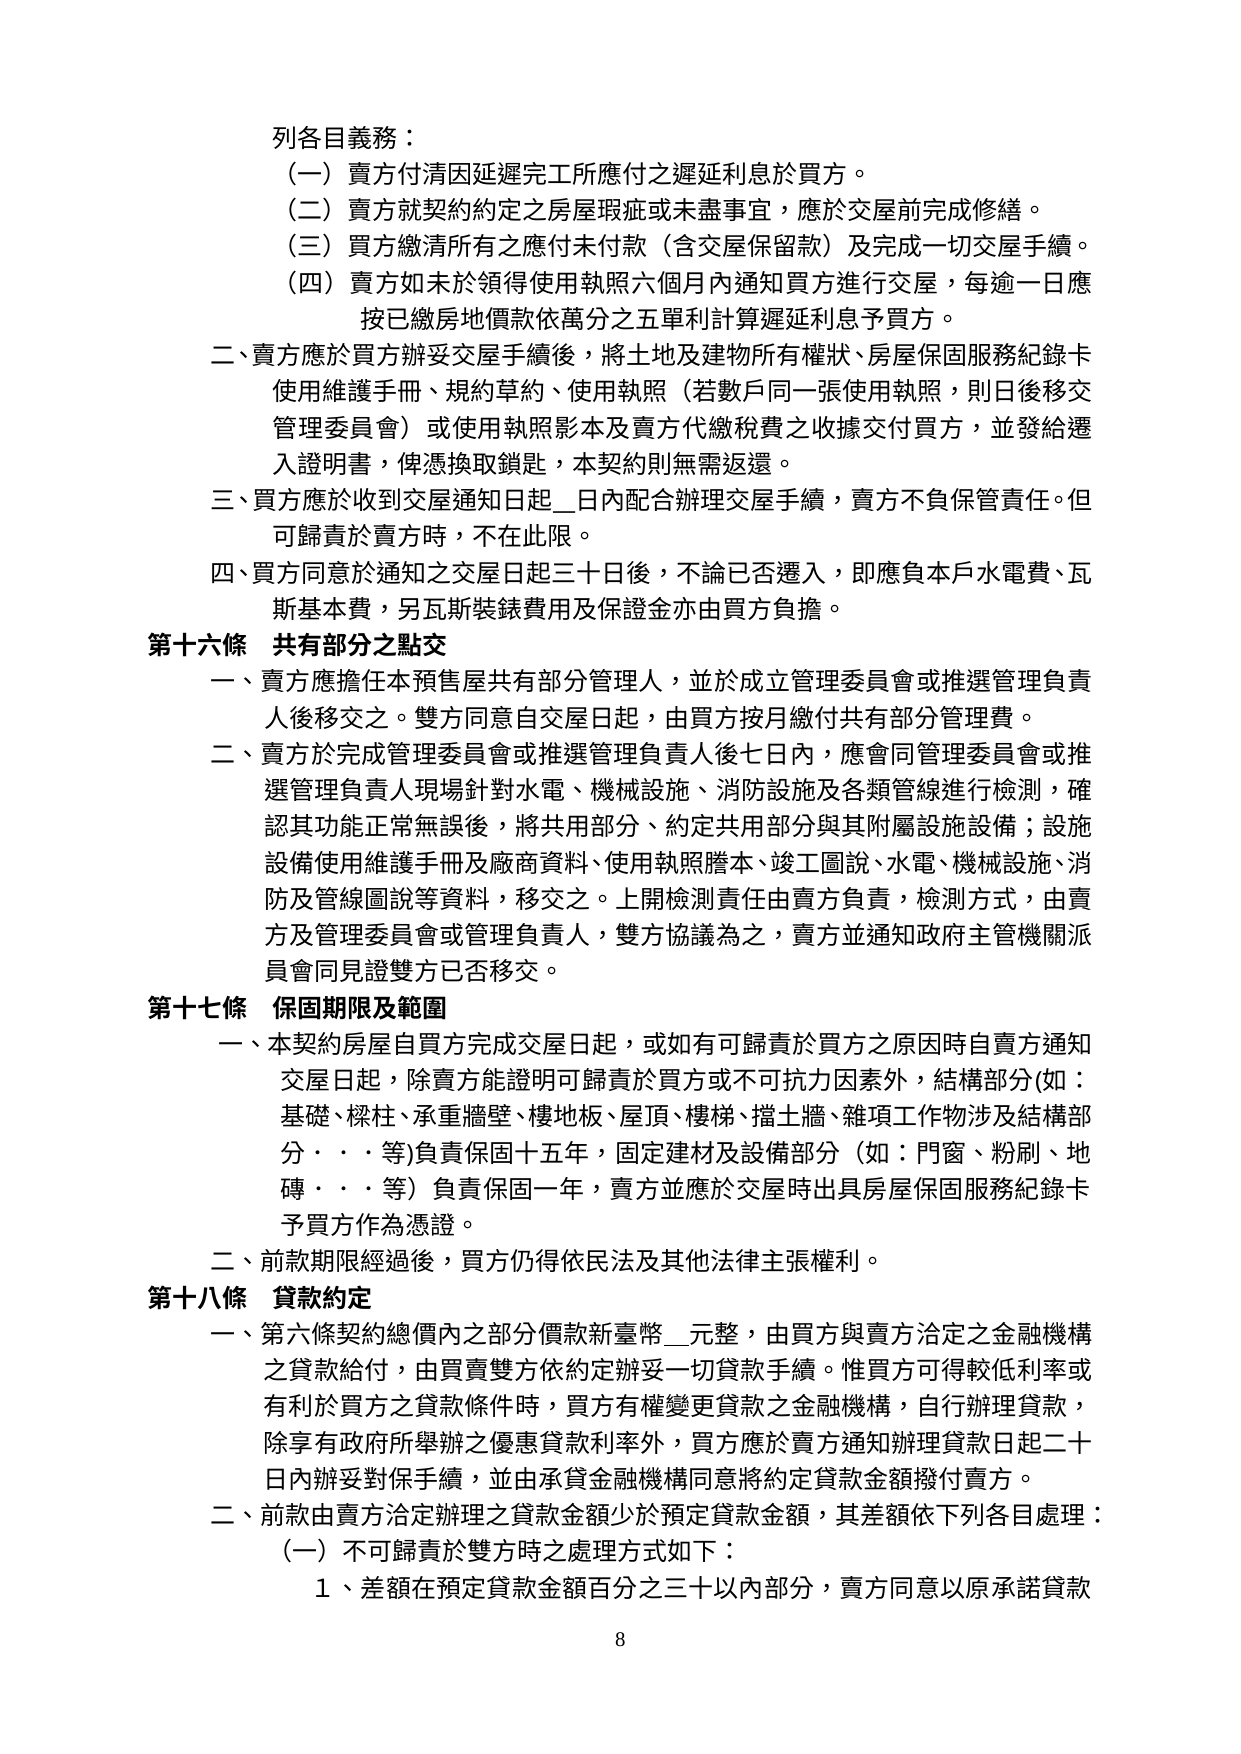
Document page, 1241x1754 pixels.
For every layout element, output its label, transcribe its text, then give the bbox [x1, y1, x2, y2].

text 一、賣方應擔任本預售屋共有部分管理人，並於成立管理委員會或推選管理負責人後移交之。雙方同意自交屋日起，由買方按月繳付共有部分管理費。 [210, 662, 1092, 734]
text （三）買方繳清所有之應付未付款（含交屋保留款）及完成一切交屋手續。 [273, 227, 1092, 263]
text 二、前款由賣方洽定辦理之貸款金額少於預定貸款金額，其差額依下列各目處理： [210, 1496, 1092, 1532]
text 二、賣方於完成管理委員會或推選管理負責人後七日內，應會同管理委員會或推選管理負責人現場針對水電、機械設施、消防設施及各類管線進行檢測，確認其功能正常無誤後，將共用部分、約定共用部分與其附屬設施設備；設施設備使用維護手冊及廠商資料、使用執照謄本、竣工圖說、水電、機械設施、消防及管線圖說等資料，移交之。上開檢測責任由賣方負責，檢測方式，由賣方及管理委員會或管理負責人，雙方協議為之，賣方並通知政府主管機關派員會同見證雙方已否移交。 [210, 734, 1092, 988]
text 第十六條 共有部分之點交 [148, 626, 1092, 662]
text 二、前款期限經過後，買方仍得依民法及其他法律主張權利。 [210, 1242, 1092, 1278]
text 一、本契約房屋自買方完成交屋日起，或如有可歸責於買方之原因時自賣方通知交屋日起，除賣方能證明可歸責於買方或不可抗力因素外，結構部分(如：基礎、樑柱、承重牆壁、樓地板、屋頂、樓梯、擋土牆、雜項工作物涉及結構部分．．．等)負責保固十五年，固定建材及設備部分（如：門窗、粉刷、地磚．．．等）負責保固一年，賣方並應於交屋時出具房屋保固服務紀錄卡予買方作為憑證。 [218, 1024, 1092, 1242]
text 第十八條 貸款約定 [148, 1278, 1092, 1314]
text １、差額在預定貸款金額百分之三十以內部分，賣方同意以原承諾貸款 [310, 1568, 1092, 1604]
text 第十七條 保固期限及範圍 [148, 988, 1092, 1024]
text （二）賣方就契約約定之房屋瑕疵或未盡事宜，應於交屋前完成修繕。 [273, 191, 1092, 227]
text 三、買方應於收到交屋通知日起__日內配合辦理交屋手續，賣方不負保管責任。但可歸責於賣方時，不在此限。 [210, 481, 1092, 553]
text （一）不可歸責於雙方時之處理方式如下： [235, 1532, 1092, 1568]
text （一）賣方付清因延遲完工所應付之遲延利息於買方。 [223, 154, 1092, 191]
text 二、賣方應於買方辦妥交屋手續後，將土地及建物所有權狀、房屋保固服務紀錄卡、使用維護手冊、規約草約、使用執照（若數戶同一張使用執照，則日後移交管理委員會）或使用執照影本及賣方代繳稅費之收據交付買方，並發給遷入證明書，俾憑換取鎖匙，本契約則無需返還。 [210, 336, 1092, 481]
text 一、第六條契約總價內之部分價款新臺幣＿元整，由買方與賣方洽定之金融機構之貸款給付，由買賣雙方依約定辦妥一切貸款手續。惟買方可得較低利率或有利於買方之貸款條件時，買方有權變更貸款之金融機構，自行辦理貸款，除享有政府所舉辦之優惠貸款利率外，買方應於賣方通知辦理貸款日起二十日內辦妥對保手續，並由承貸金融機構同意將約定貸款金額撥付賣方。 [210, 1314, 1092, 1496]
text （四）賣方如未於領得使用執照六個月內通知買方進行交屋，每逾一日應按已繳房地價款依萬分之五單利計算遲延利息予買方。 [273, 263, 1092, 336]
text 四、買方同意於通知之交屋日起三十日後，不論已否遷入，即應負本戶水電費、瓦斯基本費，另瓦斯裝錶費用及保證金亦由買方負擔。 [210, 553, 1092, 626]
text 列各目義務： [210, 118, 1092, 154]
